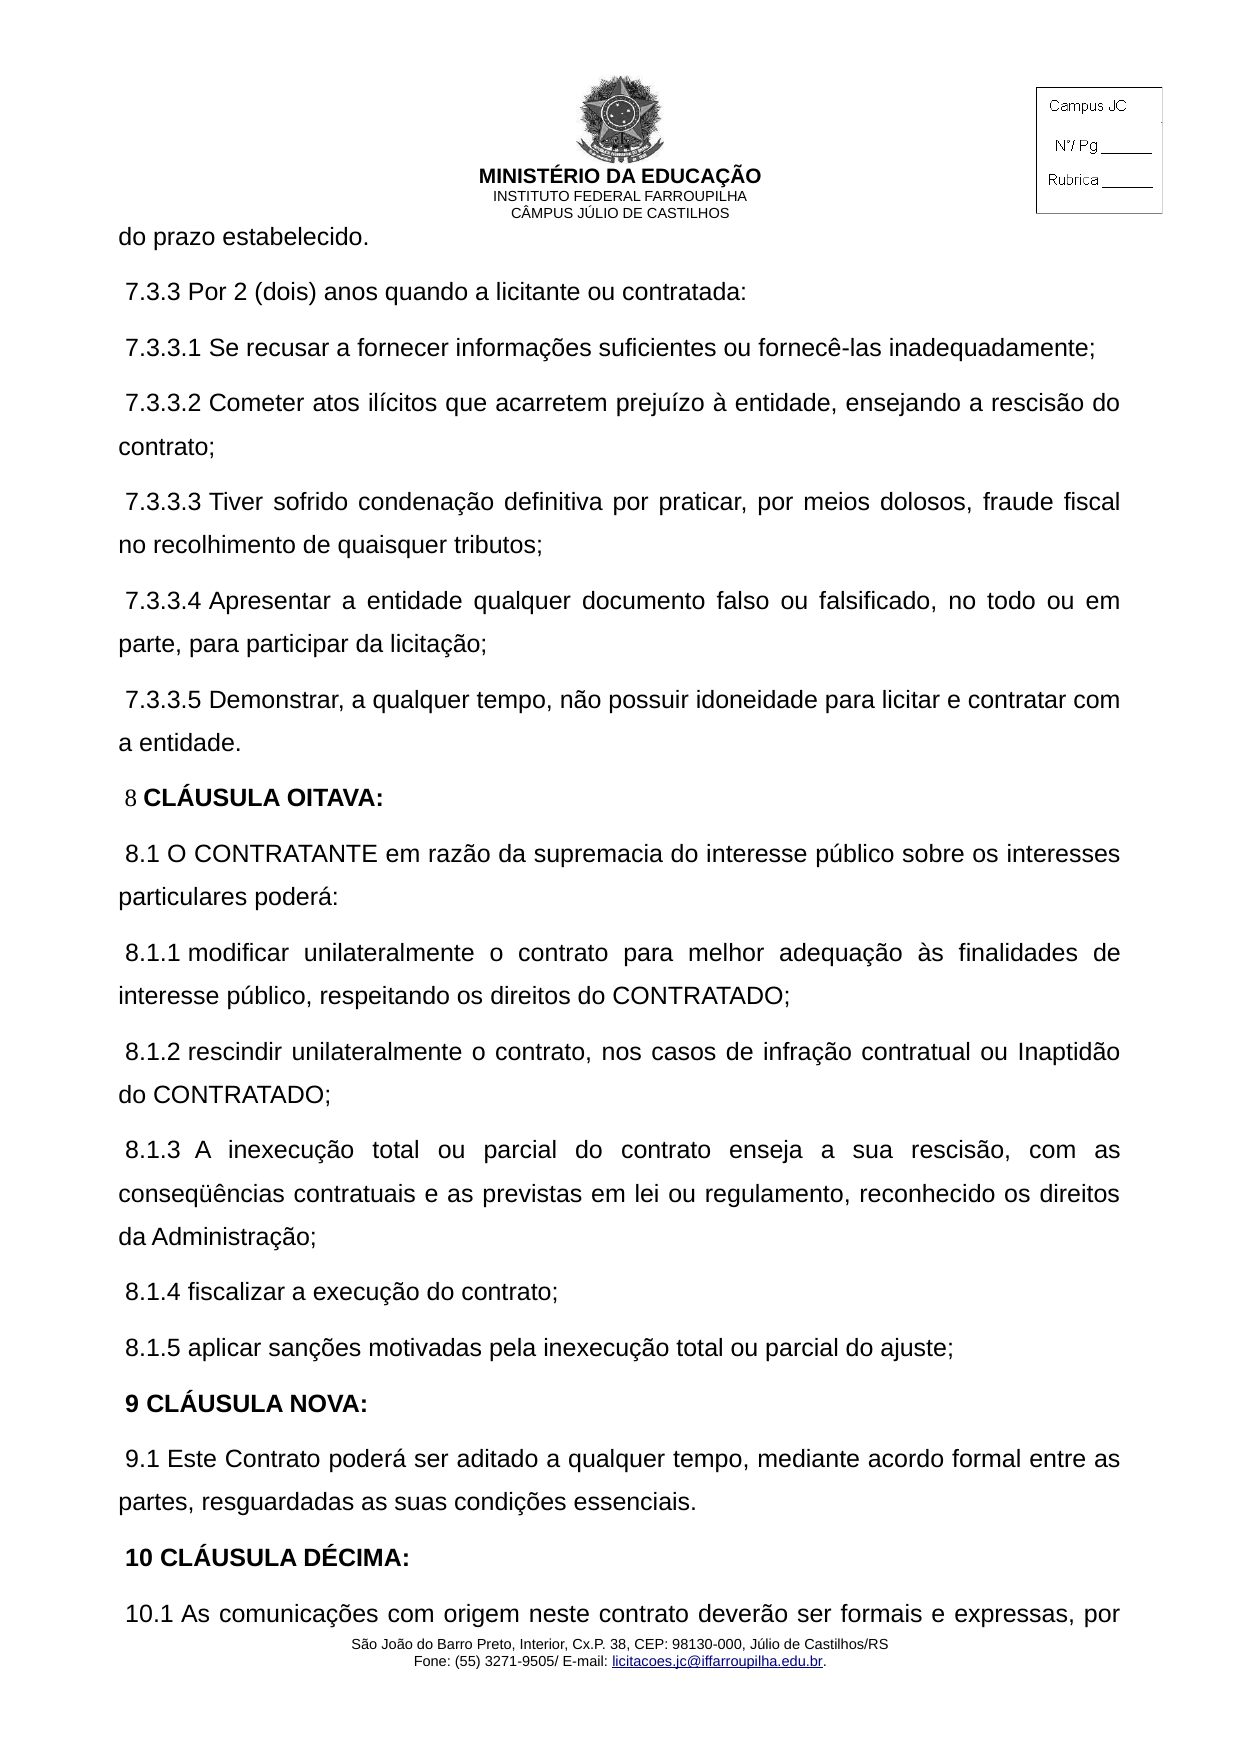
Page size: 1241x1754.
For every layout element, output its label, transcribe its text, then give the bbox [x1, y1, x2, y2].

list Por 2 (dois) anos quando a licitante ou contratada: [118, 277, 1122, 306]
list CLÁUSULA NOVA: [118, 1388, 1122, 1417]
list aplicar sanções motivadas pela inexecução total ou parcial do ajuste; [118, 1333, 1122, 1362]
list do prazo estabelecido. [118, 222, 1122, 250]
list O CONTRATANTE em razão da supremacia do interesse público sobre os interesses particulares poderá: [118, 839, 1122, 911]
list fiscalizar a execução do contrato; [118, 1277, 1122, 1306]
list modificar unilateralmente o contrato para melhor adequação às finalidades de interesse público, respeitando os direitos do CONTRATADO; [118, 938, 1122, 1010]
list CLÁUSULA DÉCIMA: [118, 1543, 1122, 1572]
list Apresentar a entidade qualquer documento falso ou falsificado, no todo ou em parte, para participar da licitação; [118, 586, 1122, 658]
list A inexecução total ou parcial do contrato enseja a sua rescisão, com as conseqüências contratuais e as previstas em lei ou regulamento, reconhecido os direitos da Administração; [118, 1135, 1122, 1250]
list Se recusar a fornecer informações suficientes ou fornecê-las inadequadamente; [118, 333, 1122, 362]
list As comunicações com origem neste contrato deverão ser formais e expressas, por [118, 1598, 1122, 1627]
list CLÁUSULA OITAVA: [118, 783, 1122, 812]
list rescindir unilateralmente o contrato, nos casos de infração contratual ou Inaptidão do CONTRATADO; [118, 1037, 1122, 1108]
list Demonstrar, a qualquer tempo, não possuir idoneidade para licitar e contratar com a entidade. [118, 685, 1122, 757]
list Tiver sofrido condenação definitiva por praticar, por meios dolosos, fraude fiscal no recolhimento de quaisquer tributos; [118, 487, 1122, 559]
list Cometer atos ilícitos que acarretem prejuízo à entidade, ensejando a rescisão do contrato; [118, 388, 1122, 460]
list Este Contrato poderá ser aditado a qualquer tempo, mediante acordo formal entre as partes, resguardadas as suas condições essenciais. [118, 1444, 1122, 1516]
